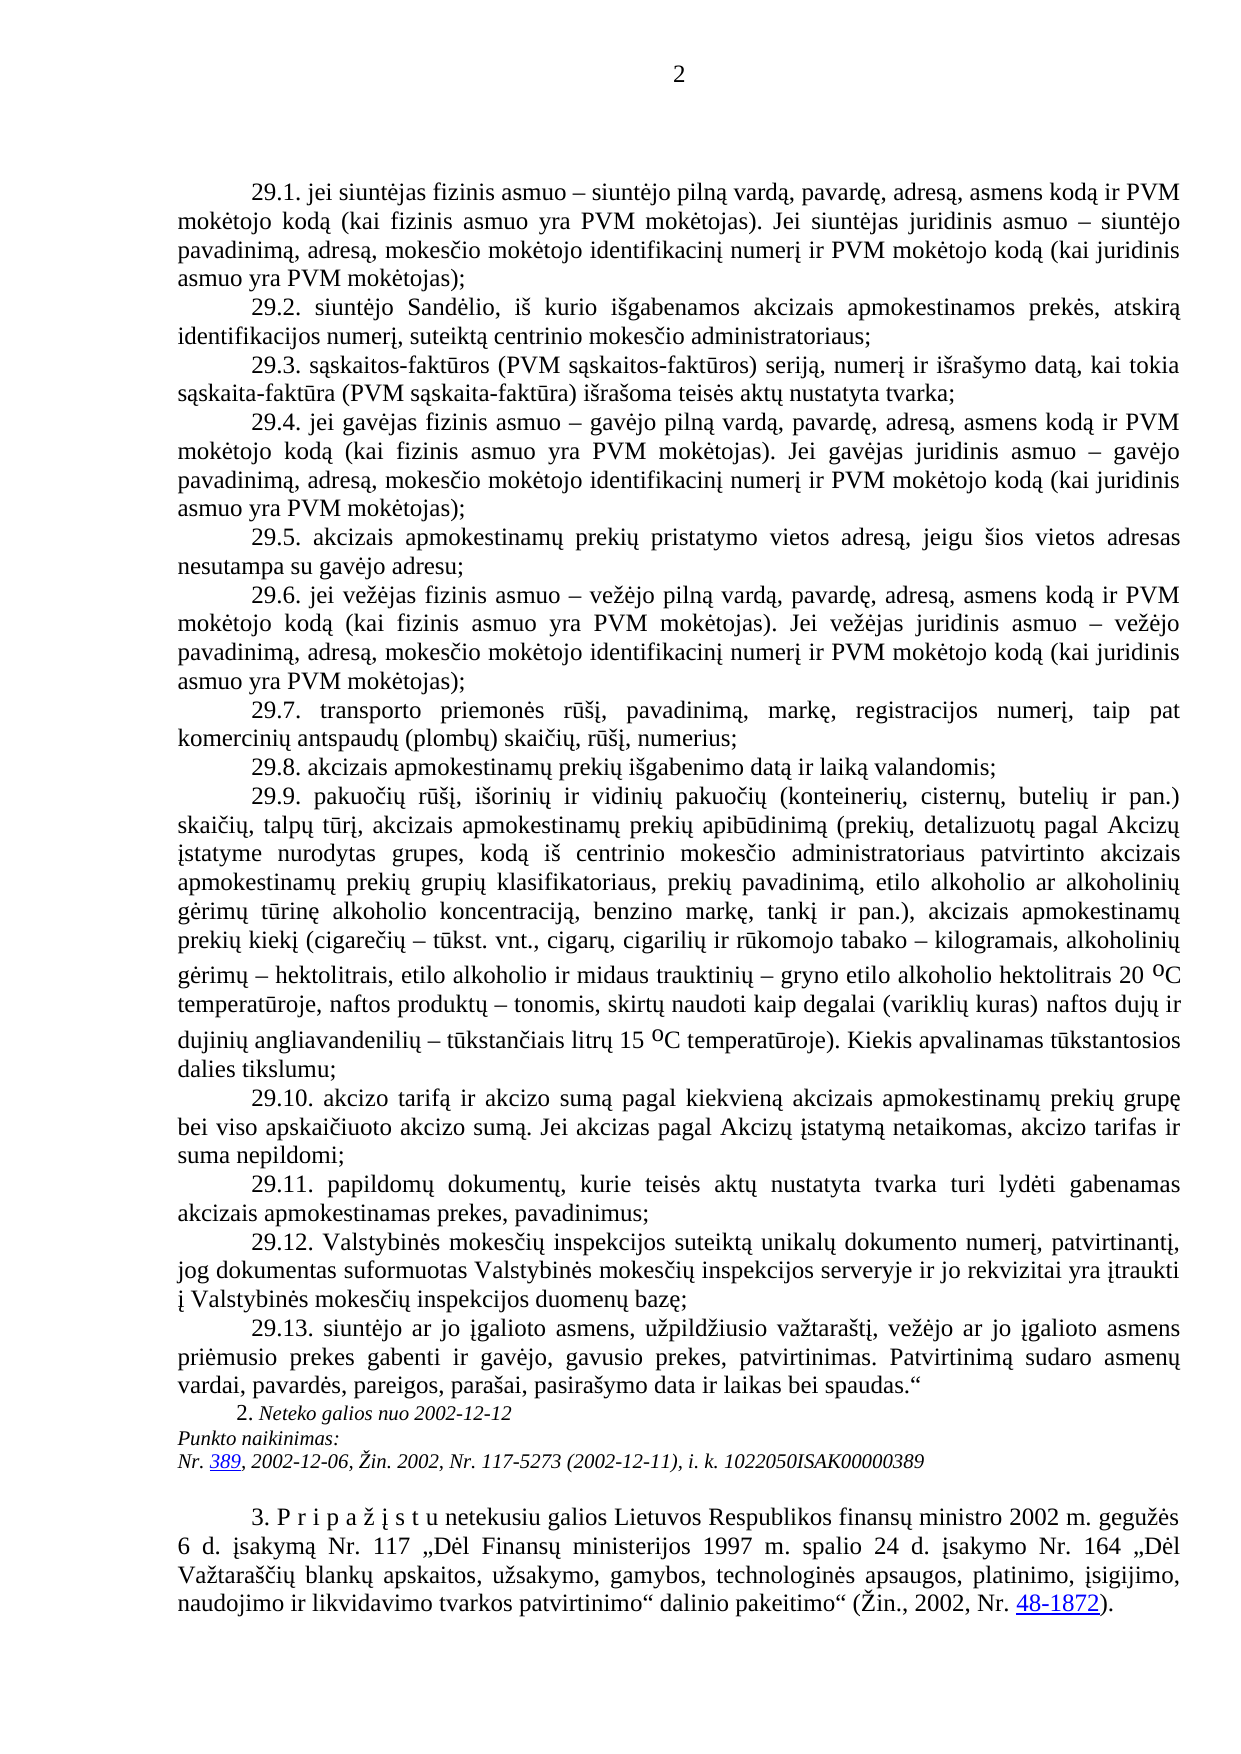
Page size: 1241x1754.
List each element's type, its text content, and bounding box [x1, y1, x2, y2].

text 29.6. jei vežėjas fizinis asmuo – vežėjo pilną vardą, pavardę, adresą, asmens kodą ir PVM mokėtojo kodą (kai fizinis asmuo yra PVM mokėtojas). Jei vežėjas juridinis asmuo – vežėjo pavadinimą, adresą, mokesčio mokėtojo identifikacinį numerį ir PVM mokėtojo kodą (kai juridinis asmuo yra PVM mokėtojas); [177, 580, 1181, 695]
text 29.10. akcizo tarifą ir akcizo sumą pagal kiekvieną akcizais apmokestinamų prekių grupę bei viso apskaičiuoto akcizo sumą. Jei akcizas pagal Akcizų įstatymą netaikomas, akcizo tarifas ir suma nepildomi; [177, 1083, 1181, 1169]
text 29.4. jei gavėjas fizinis asmuo – gavėjo pilną vardą, pavardę, adresą, asmens kodą ir PVM mokėtojo kodą (kai fizinis asmuo yra PVM mokėtojas). Jei gavėjas juridinis asmuo – gavėjo pavadinimą, adresą, mokesčio mokėtojo identifikacinį numerį ir PVM mokėtojo kodą (kai juridinis asmuo yra PVM mokėtojas); [177, 407, 1181, 522]
text 29.8. akcizais apmokestinamų prekių išgabenimo datą ir laiką valandomis; [177, 752, 1181, 781]
text 29.11. papildomų dokumentų, kurie teisės aktų nustatyta tvarka turi lydėti gabenamas akcizais apmokestinamas prekes, pavadinimus; [177, 1169, 1181, 1227]
text 29.5. akcizais apmokestinamų prekių pristatymo vietos adresą, jeigu šios vietos adresas nesutampa su gavėjo adresu; [177, 522, 1181, 580]
text 29.2. siuntėjo Sandėlio, iš kurio išgabenamos akcizais apmokestinamos prekės, atskirą identifikacijos numerį, suteiktą centrinio mokesčio administratoriaus; [177, 292, 1181, 350]
text 29.3. sąskaitos-faktūros (PVM sąskaitos-faktūros) seriją, numerį ir išrašymo datą, kai tokia sąskaita-faktūra (PVM sąskaita-faktūra) išrašoma teisės aktų nustatyta tvarka; [177, 350, 1181, 407]
text 29.13. siuntėjo ar jo įgalioto asmens, užpildžiusio važtaraštį, vežėjo ar jo įgalioto asmens priėmusio prekes gabenti ir gavėjo, gavusio prekes, patvirtinimas. Patvirtinimą sudaro asmenų vardai, pavardės, pareigos, parašai, pasirašymo data ir laikas bei spaudas.“ [177, 1313, 1181, 1399]
text 3. P r i p a ž į s t u netekusiu galios Lietuvos Respublikos finansų ministro 2002 m. gegužės 6 d. įsakymą Nr. 117 „Dėl Finansų ministerijos 1997 m. spalio 24 d. įsakymo Nr. 164 „Dėl Važtaraščių blankų apskaitos, užsakymo, gamybos, technologinės apsaugos, platinimo, įsigijimo, naudojimo ir likvidavimo tvarkos patvirtinimo“ dalinio pakeitimo“ (Žin., 2002, Nr. 48-1872). [177, 1502, 1181, 1617]
text Punkto naikinimas: [177, 1425, 1181, 1449]
text Nr. 389, 2002-12-06, Žin. 2002, Nr. 117-5273 (2002-12-11), i. k. 1022050ISAK00000389 [177, 1449, 1181, 1473]
text 29.9. pakuočių rūšį, išorinių ir vidinių pakuočių (konteinerių, cisternų, butelių ir pan.) skaičių, talpų tūrį, akcizais apmokestinamų prekių apibūdinimą (prekių, detalizuotų pagal Akcizų įstatyme nurodytas grupes, kodą iš centrinio mokesčio administratoriaus patvirtinto akcizais apmokestinamų prekių grupių klasifikatoriaus, prekių pavadinimą, etilo alkoholio ar alkoholinių gėrimų tūrinę alkoholio koncentraciją, benzino markę, tankį ir pan.), akcizais apmokestinamų prekių kiekį (cigarečių – tūkst. vnt., cigarų, cigarilių ir rūkomojo tabako – kilogramais, alkoholinių gėrimų – hektolitrais, etilo alkoholio ir midaus trauktinių – gryno etilo alkoholio hektolitrais 20 oC temperatūroje, naftos produktų – tonomis, skirtų naudoti kaip degalai (variklių kuras) naftos dujų ir dujinių angliavandenilių – tūkstančiais litrų 15 oC temperatūroje). Kiekis apvalinamas tūkstantosios dalies tikslumu; [177, 781, 1181, 1083]
text 29.7. transporto priemonės rūšį, pavadinimą, markę, registracijos numerį, taip pat komercinių antspaudų (plombų) skaičių, rūšį, numerius; [177, 695, 1181, 752]
text 29.1. jei siuntėjas fizinis asmuo – siuntėjo pilną vardą, pavardę, adresą, asmens kodą ir PVM mokėtojo kodą (kai fizinis asmuo yra PVM mokėtojas). Jei siuntėjas juridinis asmuo – siuntėjo pavadinimą, adresą, mokesčio mokėtojo identifikacinį numerį ir PVM mokėtojo kodą (kai juridinis asmuo yra PVM mokėtojas); [177, 177, 1181, 292]
text 29.12. Valstybinės mokesčių inspekcijos suteiktą unikalų dokumento numerį, patvirtinantį, jog dokumentas suformuotas Valstybinės mokesčių inspekcijos serveryje ir jo rekvizitai yra įtraukti į Valstybinės mokesčių inspekcijos duomenų bazę; [177, 1227, 1181, 1313]
text 2. Neteko galios nuo 2002-12-12 [177, 1399, 1181, 1425]
